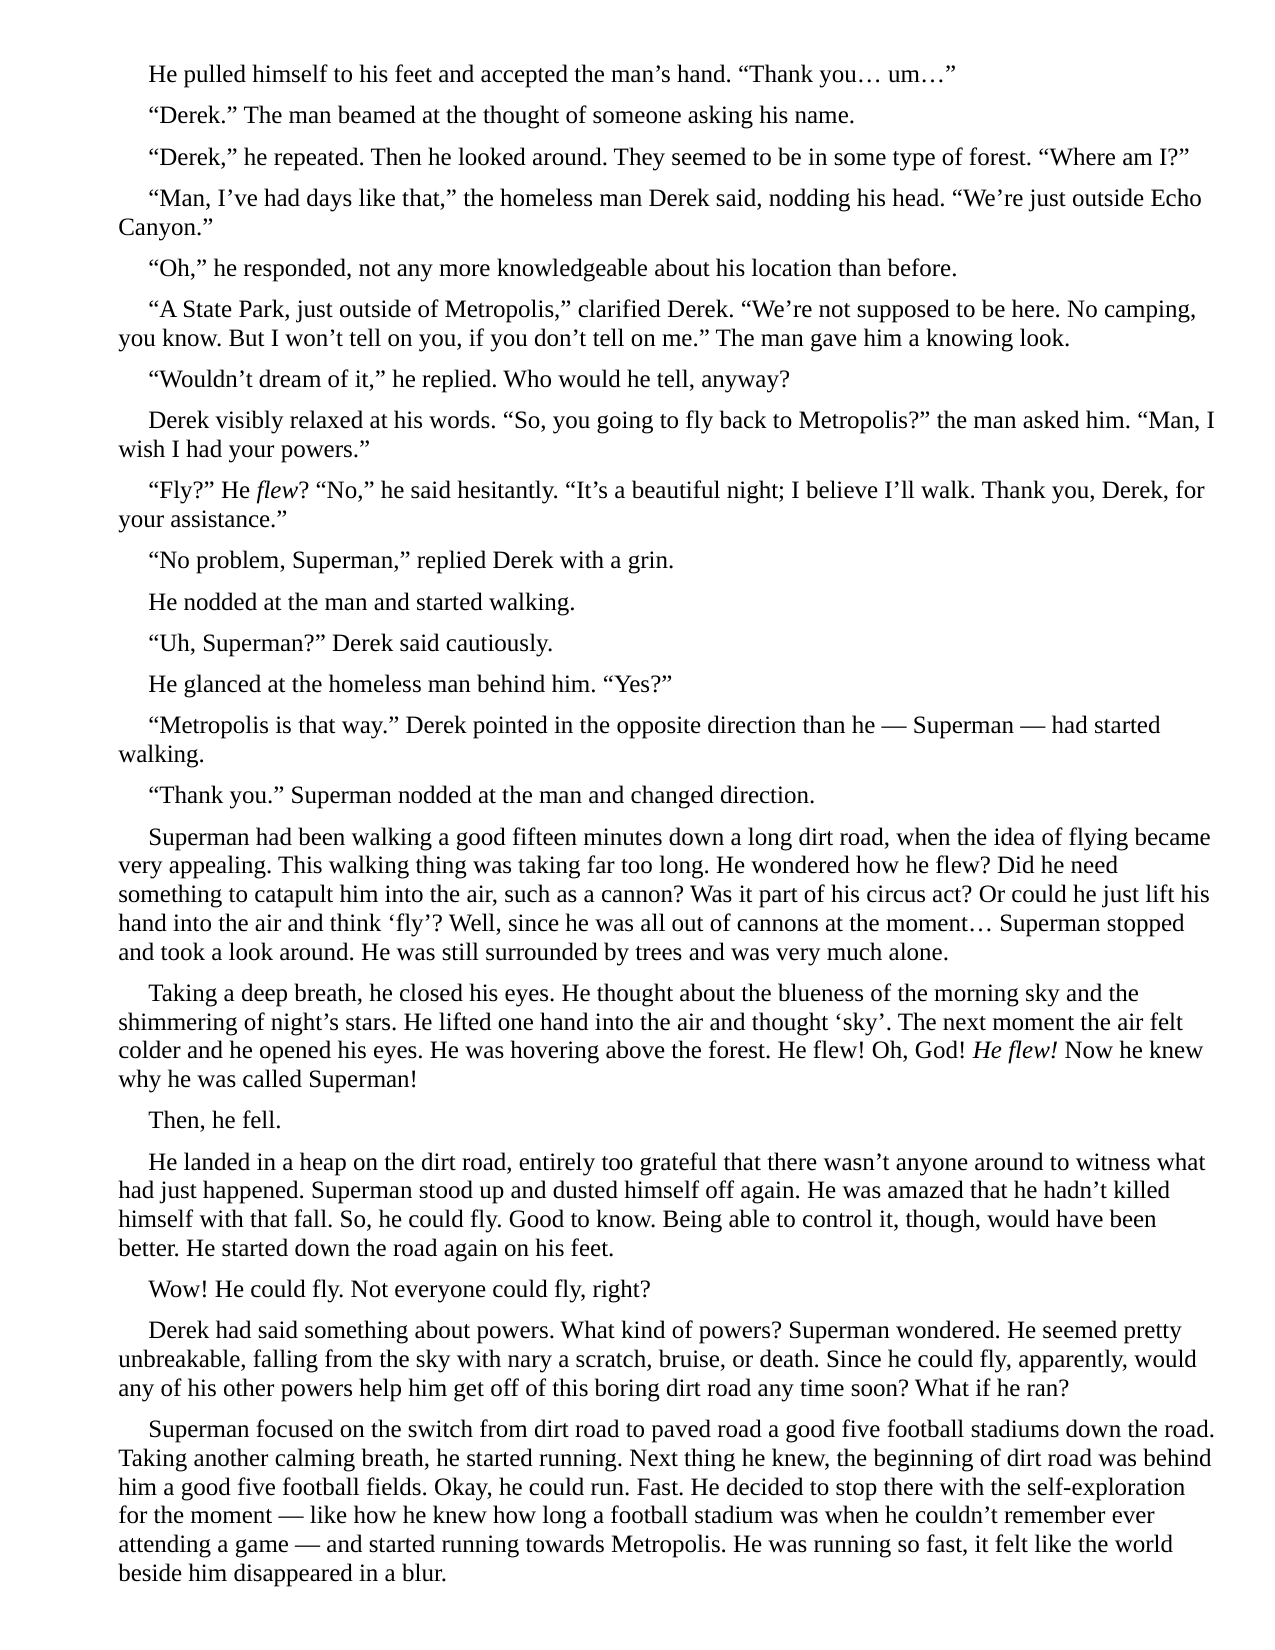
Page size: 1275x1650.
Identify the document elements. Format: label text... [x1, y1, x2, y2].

text “Fly?” He flew? “No,” he said hesitantly. “It’s a beautiful night; I believe I’ll walk. Thank you, Derek, for your assistance.” [118, 475, 1216, 533]
text He nodded at the man and started walking. [118, 587, 1216, 615]
text Superman had been walking a good fifteen minutes down a long dirt road, when the idea of flying became very appealing. This walking thing was taking far too long. He wondered how he flew? Did he need something to catapult him into the air, such as a cannon? Was it part of his circus act? Or could he just lift his hand into the air and think ‘fly’? Well, since he was all out of cannons at the moment… Superman stopped and took a look around. He was still surrounded by trees and was very much alone. [118, 822, 1216, 965]
text Derek had said something about powers. What kind of powers? Superman wondered. He seemed pretty unbreakable, falling from the sky with nary a scratch, bruise, or death. Since he could fly, apparently, would any of his other powers help him get off of this boring dirt road any time soon? What if he ran? [118, 1315, 1216, 1402]
text Derek visibly relaxed at his words. “So, you going to fly back to Metropolis?” the man asked him. “Man, I wish I had your powers.” [118, 405, 1216, 463]
text “Wouldn’t dream of it,” he replied. Who would he tell, anyway? [118, 364, 1216, 393]
text “No problem, Superman,” replied Derek with a grin. [118, 545, 1216, 574]
text He glanced at the homeless man behind him. “Yes?” [118, 669, 1216, 698]
text He pulled himself to his feet and accepted the man’s hand. “Thank you… um…” [118, 59, 1216, 88]
text “Man, I’ve had days like that,” the homeless man Derek said, nodding his head. “We’re just outside Echo Canyon.” [118, 183, 1216, 240]
text “Oh,” he responded, not any more knowledgeable about his location than before. [118, 253, 1216, 282]
text “Derek,” he repeated. Then he looked around. They seemed to be in some type of forest. “Where am I?” [118, 142, 1216, 170]
text “Metropolis is that way.” Derek pointed in the opposite direction than he — Superman — had started walking. [118, 710, 1216, 768]
text Taking a deep breath, he closed his eyes. He thought about the blueness of the morning sky and the shimmering of night’s stars. He lifted one hand into the air and thought ‘sky’. The next moment the air felt colder and he opened his eyes. He was hovering above the forest. He flew! Oh, God! He flew! Now he knew why he was called Superman! [118, 978, 1216, 1093]
text “A State Park, just outside of Metropolis,” clarified Derek. “We’re not supposed to be here. No camping, you know. But I won’t tell on you, if you don’t tell on me.” The man gave him a knowing look. [118, 294, 1216, 352]
text He landed in a heap on the dirt road, entirely too grateful that there wasn’t anyone around to witness what had just happened. Superman stood up and dusted himself off again. He was amazed that he hadn’t killed himself with that fall. So, he could fly. Good to know. Being able to control it, though, would have been better. He started down the road again on his feet. [118, 1147, 1216, 1262]
text Wow! He could fly. Not everyone could fly, right? [118, 1274, 1216, 1303]
text “Uh, Superman?” Derek said cautiously. [118, 628, 1216, 657]
text Then, he fell. [118, 1105, 1216, 1134]
text Superman focused on the switch from dirt road to paved road a good five football stadiums down the road. Taking another calming breath, he started running. Next thing he knew, the beginning of dirt road was behind him a good five football fields. Okay, he could run. Fast. He decided to stop there with the self-exploration for the moment — like how he knew how long a football stadium was when he couldn’t remember ever attending a game — and started running towards Metropolis. He was running so fast, it felt like the world beside him disappeared in a blur. [118, 1414, 1216, 1587]
text “Derek.” The man beamed at the thought of someone asking his name. [118, 100, 1216, 129]
text “Thank you.” Superman nodded at the man and changed direction. [118, 780, 1216, 809]
